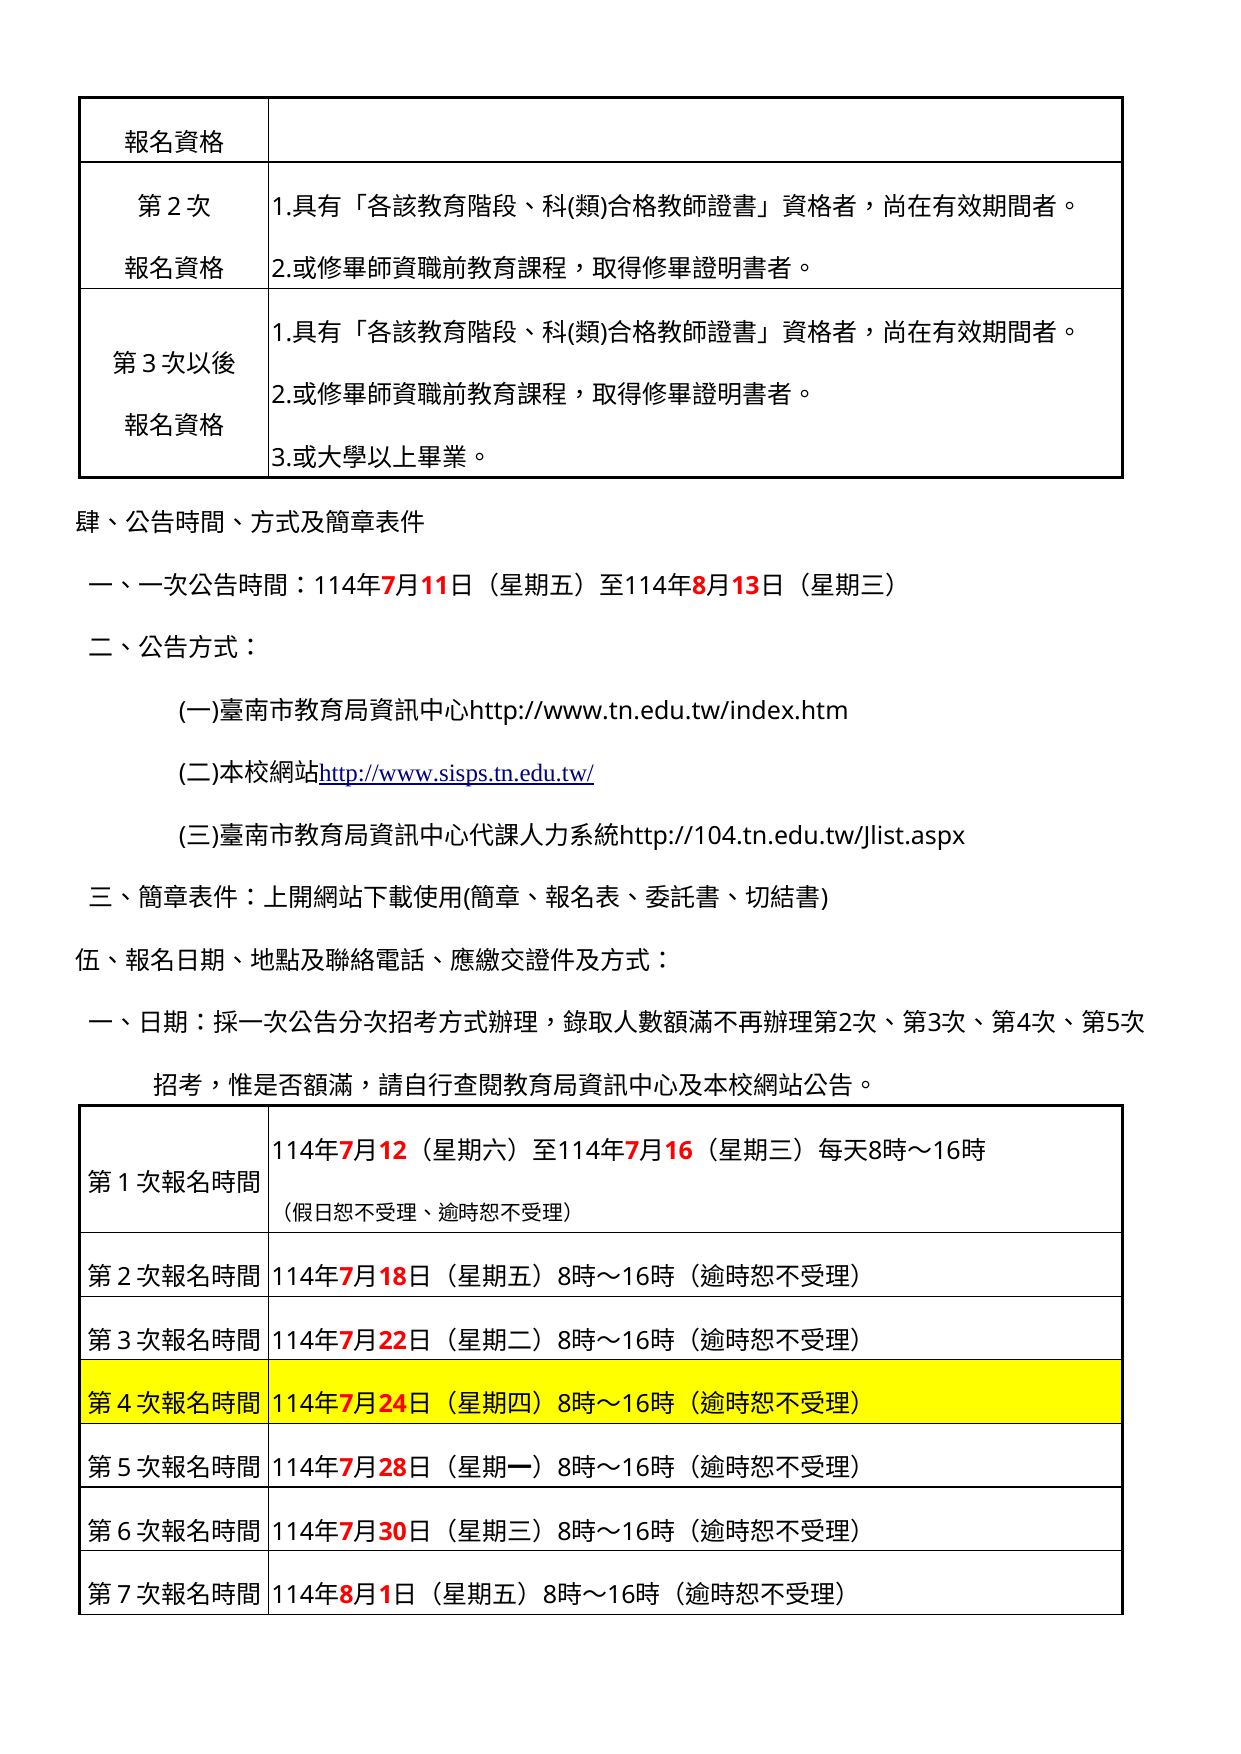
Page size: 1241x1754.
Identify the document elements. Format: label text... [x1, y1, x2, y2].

text (二)本校網站http://www.sisps.tn.edu.tw/ [75, 729, 1165, 792]
table_cell 1.具有「各該教育階段、科(類)合格教師證書」資格者，尚在有效期間者。 2.或修畢師資職前教育課程，取得修畢證明書者。 3.或大學以上畢業。 [269, 289, 1121, 476]
table_cell 114年7月30日（星期三）8時〜16時（逾時恕不受理） [269, 1488, 1121, 1550]
table_cell 第3次以後 報名資格 [81, 289, 268, 476]
table_cell 1.具有「各該教育階段、科(類)合格教師證書」資格者，尚在有效期間者。 2.或修畢師資職前教育課程，取得修畢證明書者。 [269, 163, 1121, 287]
text 一、一次公告時間：114年7月11日（星期五）至114年8月13日（星期三） [75, 542, 1165, 604]
table_cell 第4次報名時間 [81, 1360, 268, 1423]
text 肆、公告時間、方式及簡章表件 [75, 479, 1165, 542]
table_cell 第2次報名時間 [81, 1233, 268, 1296]
text 招考，惟是否額滿，請自行查閱教育局資訊中心及本校網站公告。 [75, 1042, 1165, 1104]
table_header [269, 99, 1121, 161]
table_cell 114年7月22日（星期二）8時〜16時（逾時恕不受理） [269, 1297, 1121, 1359]
table_cell 第3次報名時間 [81, 1297, 268, 1359]
text 一、日期：採一次公告分次招考方式辦理，錄取人數額滿不再辦理第2次、第3次、第4次、第5次 [75, 979, 1165, 1042]
text 伍、報名日期、地點及聯絡電話、應繳交證件及方式： [75, 917, 1165, 979]
table_cell 第7次報名時間 [81, 1551, 268, 1613]
table_header 第1次報名時間 [81, 1107, 268, 1232]
text 三、簡章表件：上開網站下載使用(簡章、報名表、委託書、切結書) [75, 854, 1165, 917]
table_cell 114年8月1日（星期五）8時〜16時（逾時恕不受理） [269, 1551, 1121, 1613]
text 二、公告方式： [75, 604, 1165, 667]
table_header 報名資格 [81, 99, 268, 161]
text (一)臺南市教育局資訊中心http://www.tn.edu.tw/index.htm [75, 667, 1165, 729]
table_cell 第6次報名時間 [81, 1488, 268, 1550]
table_cell 114年7月28日（星期一）8時〜16時（逾時恕不受理） [269, 1424, 1121, 1486]
table_header 114年7月12（星期六）至114年7月16（星期三）每天8時〜16時 （假日恕不受理、逾時恕不受理） [269, 1107, 1121, 1232]
table_cell 第2次 報名資格 [81, 163, 268, 287]
table_cell 114年7月18日（星期五）8時〜16時（逾時恕不受理） [269, 1233, 1121, 1296]
text (三)臺南市教育局資訊中心代課人力系統http://104.tn.edu.tw/Jlist.aspx [75, 792, 1165, 854]
table_cell 114年7月24日（星期四）8時〜16時（逾時恕不受理） [269, 1360, 1121, 1423]
table_cell 第5次報名時間 [81, 1424, 268, 1486]
